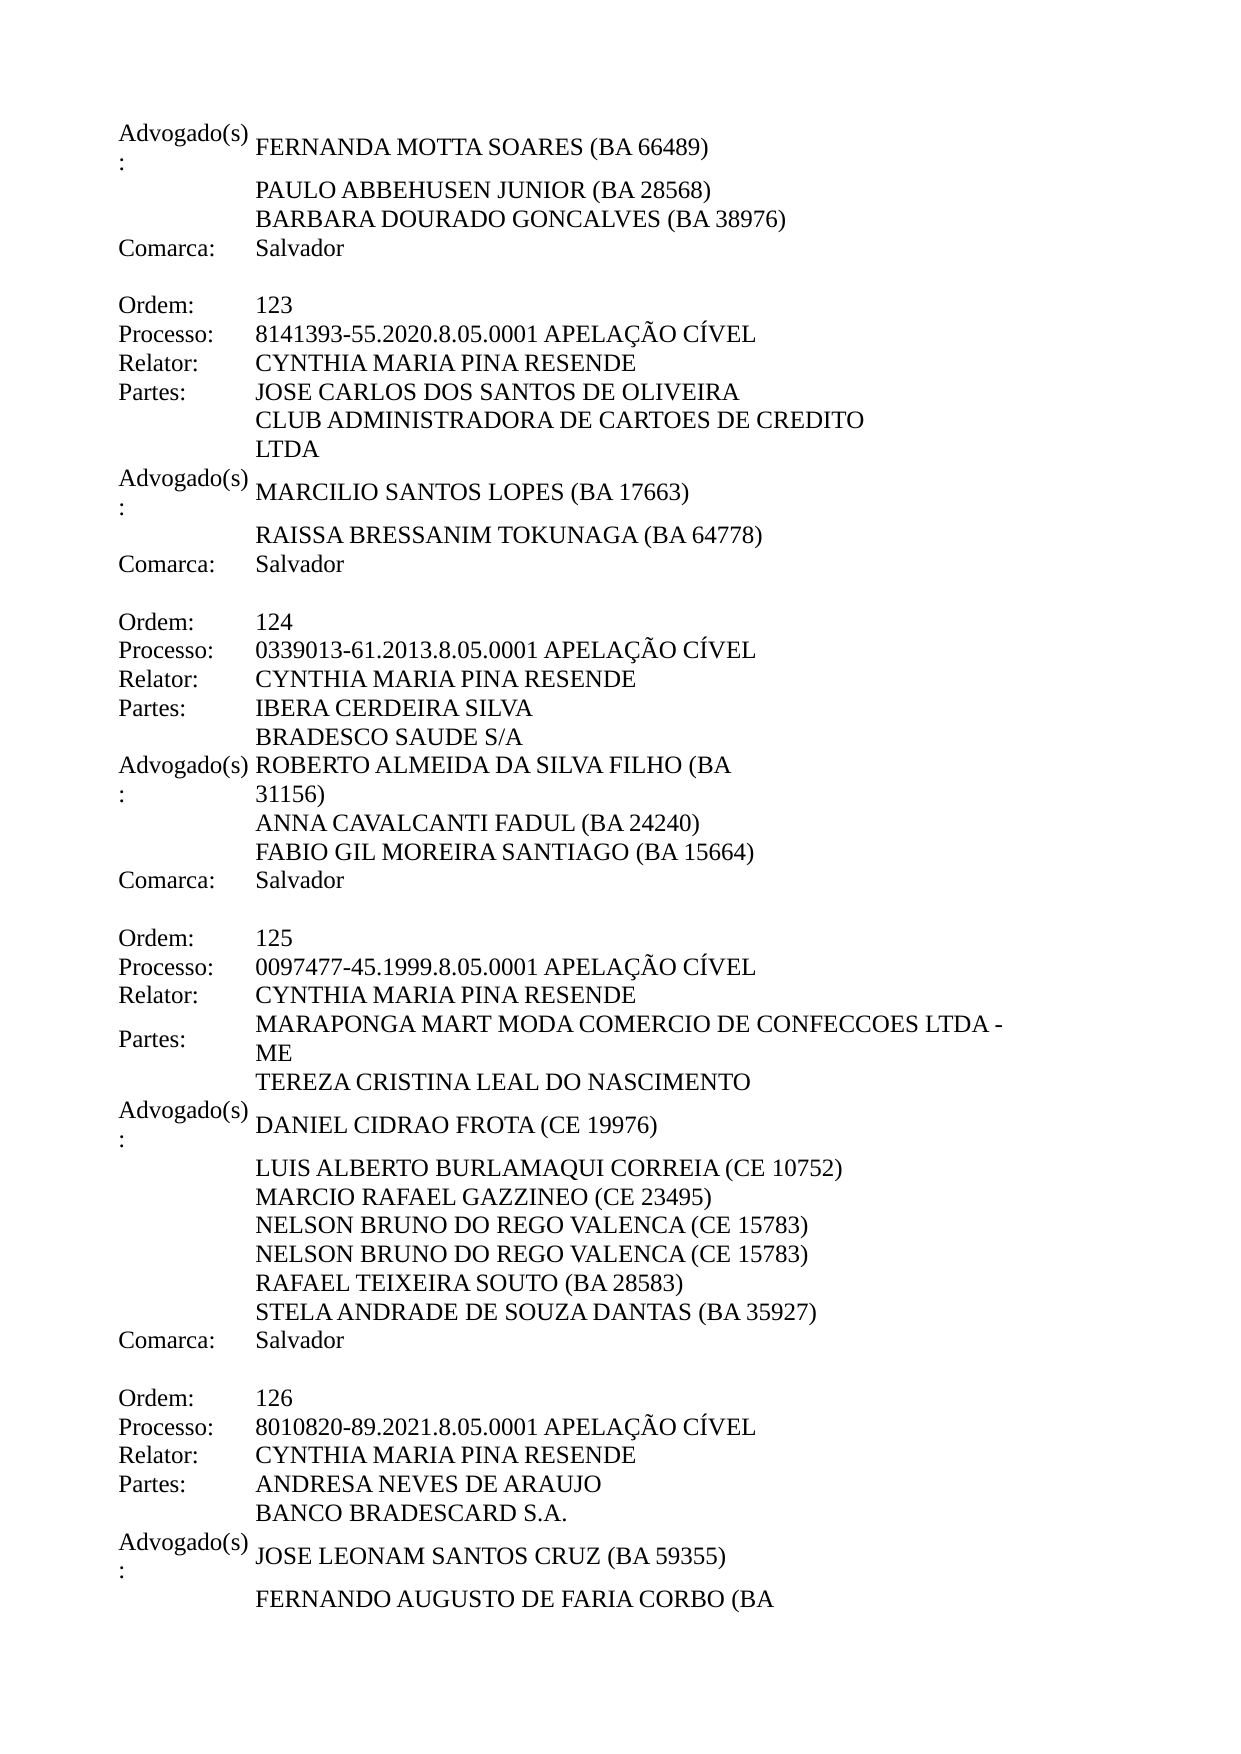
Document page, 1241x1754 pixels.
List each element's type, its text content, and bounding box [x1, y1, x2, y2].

table_cell ANDRESA NEVES DE ARAUJO [255, 1469, 849, 1498]
table_cell CYNTHIA MARIA PINA RESENDE [255, 1441, 849, 1469]
table_cell Advogado(s): [118, 1527, 255, 1584]
table_cell TEREZA CRISTINA LEAL DO NASCIMENTO [255, 1067, 1044, 1096]
table_cell DANIEL CIDRAO FROTA (CE 19976) [255, 1096, 1044, 1153]
table_cell CYNTHIA MARIA PINA RESENDE [255, 348, 932, 377]
table_cell BANCO BRADESCARD S.A. [255, 1498, 849, 1527]
table_cell FERNANDA MOTTA SOARES (BA 66489) [255, 118, 1002, 176]
table_cell [118, 176, 255, 204]
table_cell CLUB ADMINISTRADORA DE CARTOES DE CREDITO LTDA [255, 406, 932, 463]
table_header 125 [255, 923, 1044, 952]
table_cell Comarca: [118, 866, 255, 894]
table_cell MARAPONGA MART MODA COMERCIO DE CONFECCOES LTDA - ME [255, 1009, 1044, 1067]
table_cell Advogado(s): [118, 751, 255, 808]
table_cell [118, 1297, 255, 1326]
table_cell 0097477-45.1999.8.05.0001 APELAÇÃO CÍVEL [255, 952, 1044, 981]
table_cell [118, 1498, 255, 1527]
table_cell PAULO ABBEHUSEN JUNIOR (BA 28568) [255, 176, 1002, 204]
table_cell MARCIO RAFAEL GAZZINEO (CE 23495) [255, 1182, 1044, 1211]
table_cell [118, 1153, 255, 1182]
table_cell [118, 1067, 255, 1096]
table_cell Relator: [118, 664, 255, 693]
table_cell ROBERTO ALMEIDA DA SILVA FILHO (BA 31156) [255, 751, 804, 808]
table_cell 0339013-61.2013.8.05.0001 APELAÇÃO CÍVEL [255, 636, 804, 664]
table_cell FERNANDO AUGUSTO DE FARIA CORBO (BA [255, 1584, 849, 1613]
table_header Ordem: [118, 607, 255, 636]
table_cell [118, 1211, 255, 1239]
table_cell ANNA CAVALCANTI FADUL (BA 24240) [255, 808, 804, 837]
table_cell 8010820-89.2021.8.05.0001 APELAÇÃO CÍVEL [255, 1412, 849, 1441]
table_cell Partes: [118, 377, 255, 406]
table_cell Advogado(s): [118, 1096, 255, 1153]
table_cell [118, 204, 255, 233]
table_cell FABIO GIL MOREIRA SANTIAGO (BA 15664) [255, 837, 804, 866]
table_cell [118, 722, 255, 751]
table_cell BARBARA DOURADO GONCALVES (BA 38976) [255, 204, 1002, 233]
table_cell JOSE CARLOS DOS SANTOS DE OLIVEIRA [255, 377, 932, 406]
table_cell Salvador [255, 1326, 1044, 1354]
table_cell RAFAEL TEIXEIRA SOUTO (BA 28583) [255, 1268, 1044, 1297]
table_cell Comarca: [118, 233, 255, 262]
table_cell IBERA CERDEIRA SILVA [255, 693, 804, 722]
table_cell Advogado(s): [118, 118, 255, 176]
table_cell Salvador [255, 233, 1002, 262]
table_cell 8141393-55.2020.8.05.0001 APELAÇÃO CÍVEL [255, 319, 932, 348]
table_cell NELSON BRUNO DO REGO VALENCA (CE 15783) [255, 1239, 1044, 1268]
table_cell [118, 837, 255, 866]
table_header 123 [255, 291, 932, 319]
table_header Ordem: [118, 923, 255, 952]
table_cell Relator: [118, 348, 255, 377]
table_cell Comarca: [118, 549, 255, 578]
table_cell [118, 808, 255, 837]
table_header Ordem: [118, 1383, 255, 1412]
table_cell Processo: [118, 319, 255, 348]
table_cell Processo: [118, 952, 255, 981]
table_cell CYNTHIA MARIA PINA RESENDE [255, 981, 1044, 1009]
table_cell [118, 1239, 255, 1268]
table_cell CYNTHIA MARIA PINA RESENDE [255, 664, 804, 693]
table_cell BRADESCO SAUDE S/A [255, 722, 804, 751]
table_header 124 [255, 607, 804, 636]
table_cell STELA ANDRADE DE SOUZA DANTAS (BA 35927) [255, 1297, 1044, 1326]
table_cell [118, 1268, 255, 1297]
table_cell [118, 406, 255, 463]
table_cell RAISSA BRESSANIM TOKUNAGA (BA 64778) [255, 521, 932, 549]
table_cell Processo: [118, 1412, 255, 1441]
table_cell MARCILIO SANTOS LOPES (BA 17663) [255, 463, 932, 521]
table_cell Advogado(s): [118, 463, 255, 521]
table_cell Partes: [118, 1469, 255, 1498]
table_cell JOSE LEONAM SANTOS CRUZ (BA 59355) [255, 1527, 849, 1584]
table_header Ordem: [118, 291, 255, 319]
table_cell [118, 521, 255, 549]
table_cell LUIS ALBERTO BURLAMAQUI CORREIA (CE 10752) [255, 1153, 1044, 1182]
table_cell Relator: [118, 1441, 255, 1469]
table_cell Processo: [118, 636, 255, 664]
table_cell Salvador [255, 866, 804, 894]
table_header 126 [255, 1383, 849, 1412]
table_cell Comarca: [118, 1326, 255, 1354]
table_cell [118, 1584, 255, 1613]
table_cell [118, 1182, 255, 1211]
table_cell Salvador [255, 549, 932, 578]
table_cell NELSON BRUNO DO REGO VALENCA (CE 15783) [255, 1211, 1044, 1239]
table_cell Partes: [118, 1009, 255, 1067]
table_cell Partes: [118, 693, 255, 722]
table_cell Relator: [118, 981, 255, 1009]
